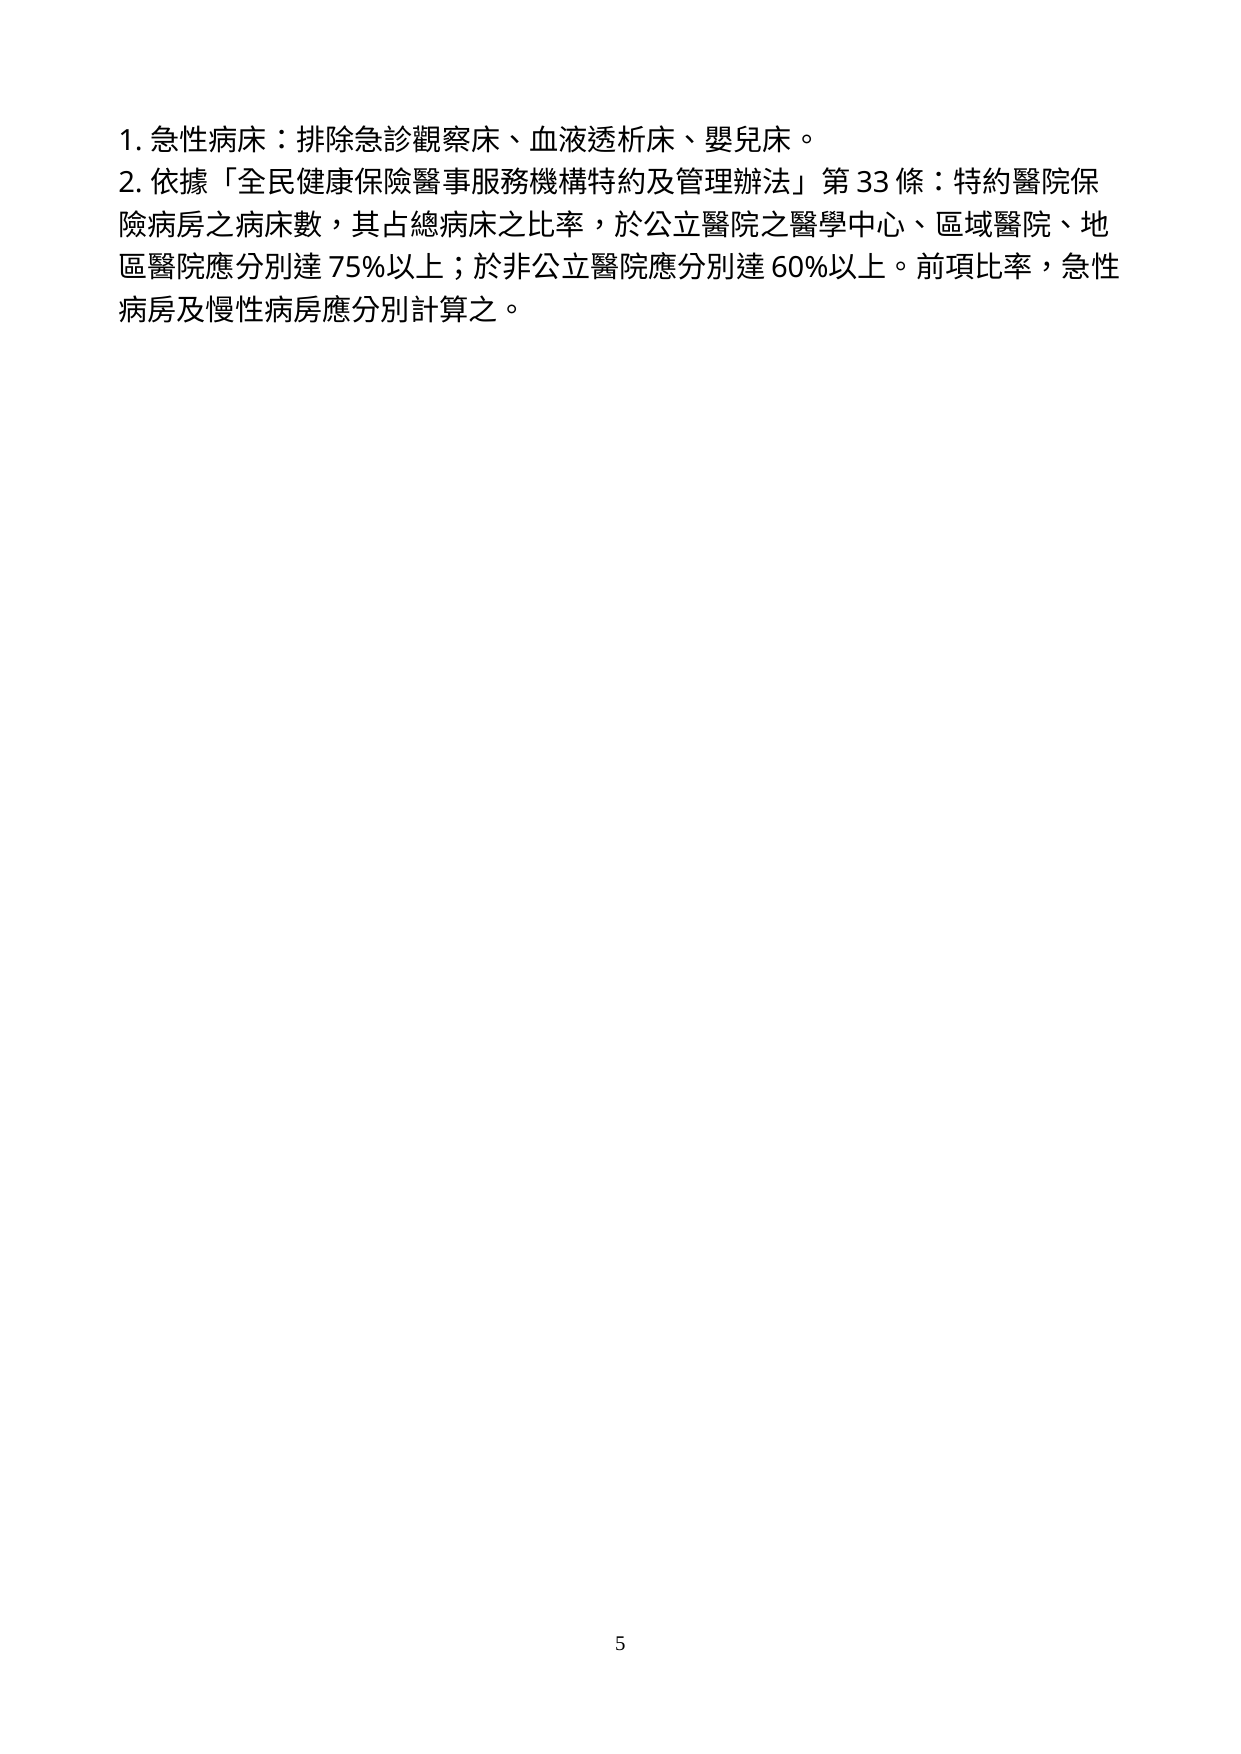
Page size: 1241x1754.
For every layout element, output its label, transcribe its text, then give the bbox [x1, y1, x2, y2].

text 2. 依據「全民健康保險醫事服務機構特約及管理辦法」第33條：特約醫院保險病房之病床數，其占總病床之比率，於公立醫院之醫學中心、區域醫院、地區醫院應分別達75%以上；於非公立醫院應分別達60%以上。前項比率，急性病房及慢性病房應分別計算之。 [118, 159, 1122, 328]
text 1. 急性病床：排除急診觀察床、血液透析床、嬰兒床。 [118, 117, 1122, 159]
